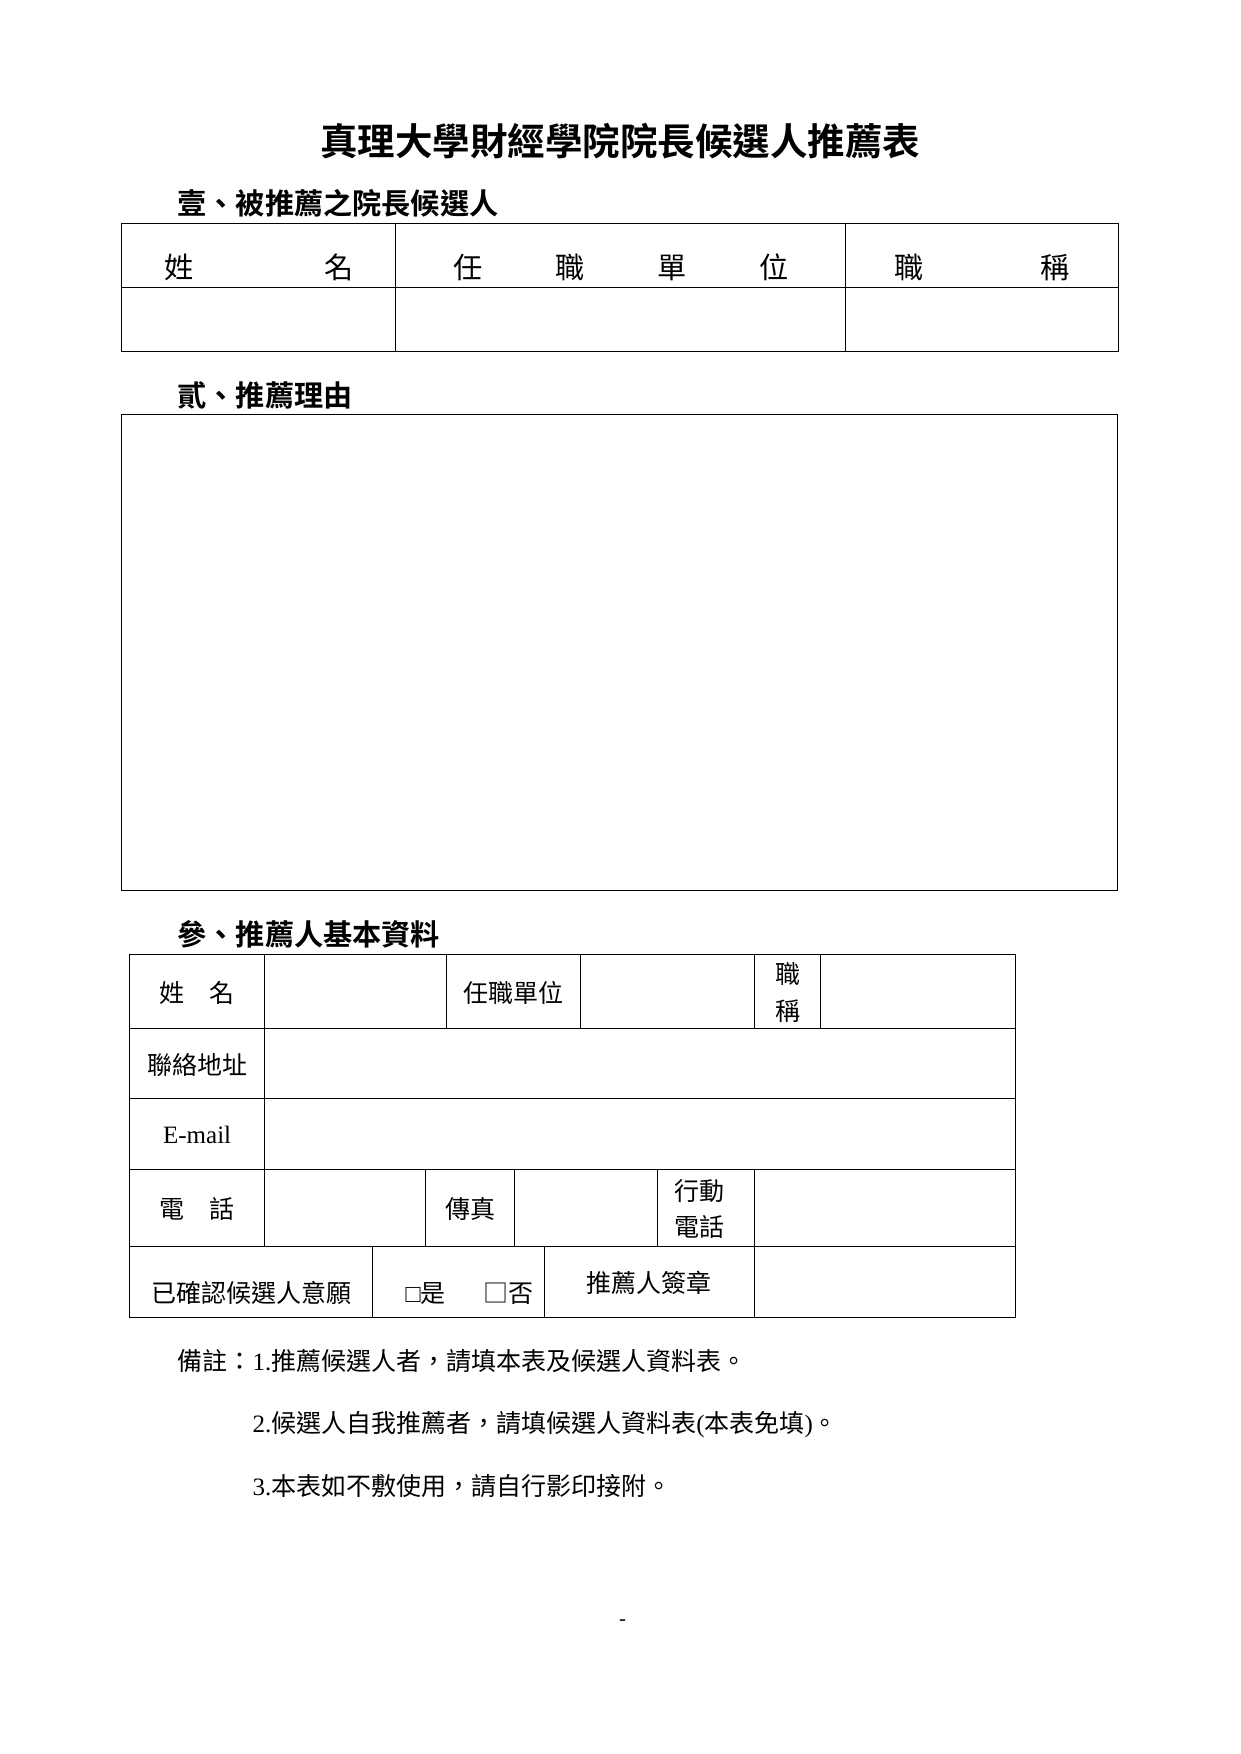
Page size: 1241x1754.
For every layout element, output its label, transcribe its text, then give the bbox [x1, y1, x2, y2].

table_header [265, 955, 446, 1027]
table_cell [846, 288, 1118, 351]
text 貳、推薦理由 [177, 352, 1063, 414]
table_header 任 職 單 位 [396, 224, 845, 287]
table_header [122, 415, 1117, 890]
table_cell [265, 1170, 425, 1246]
text 參、推薦人基本資料 [177, 891, 1063, 954]
table_cell [265, 1029, 1015, 1098]
table_cell 行動 電話 [658, 1170, 754, 1246]
table_cell 推薦人簽章 [545, 1247, 754, 1317]
table_header 職 稱 [846, 224, 1118, 287]
table_cell 聯絡地址 [130, 1029, 264, 1098]
text 3.本表如不敷使用，請自行影印接附。 [177, 1443, 1063, 1505]
text 2.候選人自我推薦者，請填候選人資料表(本表免填)。 [177, 1380, 1063, 1443]
table_cell [515, 1170, 657, 1246]
table_cell 傳真 [426, 1170, 514, 1246]
table_cell [755, 1247, 1015, 1317]
table_cell [122, 288, 395, 351]
text 備註：1.推薦候選人者，請填本表及候選人資料表。 [177, 1318, 1063, 1380]
table_header [821, 955, 1015, 1027]
table_cell 電 話 [130, 1170, 264, 1246]
text 壹、被推薦之院長候選人 [177, 160, 1063, 222]
table_cell [396, 288, 845, 351]
table_header 姓 名 [122, 224, 395, 287]
table_header 職稱 [755, 955, 820, 1027]
table_header 姓 名 [130, 955, 264, 1027]
table_header [581, 955, 754, 1027]
table_cell E-mail [130, 1099, 264, 1169]
table_cell [755, 1170, 1015, 1246]
table_cell 已確認候選人意願 [130, 1247, 372, 1317]
table_cell [265, 1099, 1015, 1169]
table_cell □是 □否 [373, 1247, 544, 1317]
text 真理大學財經學院院長候選人推薦表 [177, 97, 1063, 160]
table_header 任職單位 [447, 955, 580, 1027]
